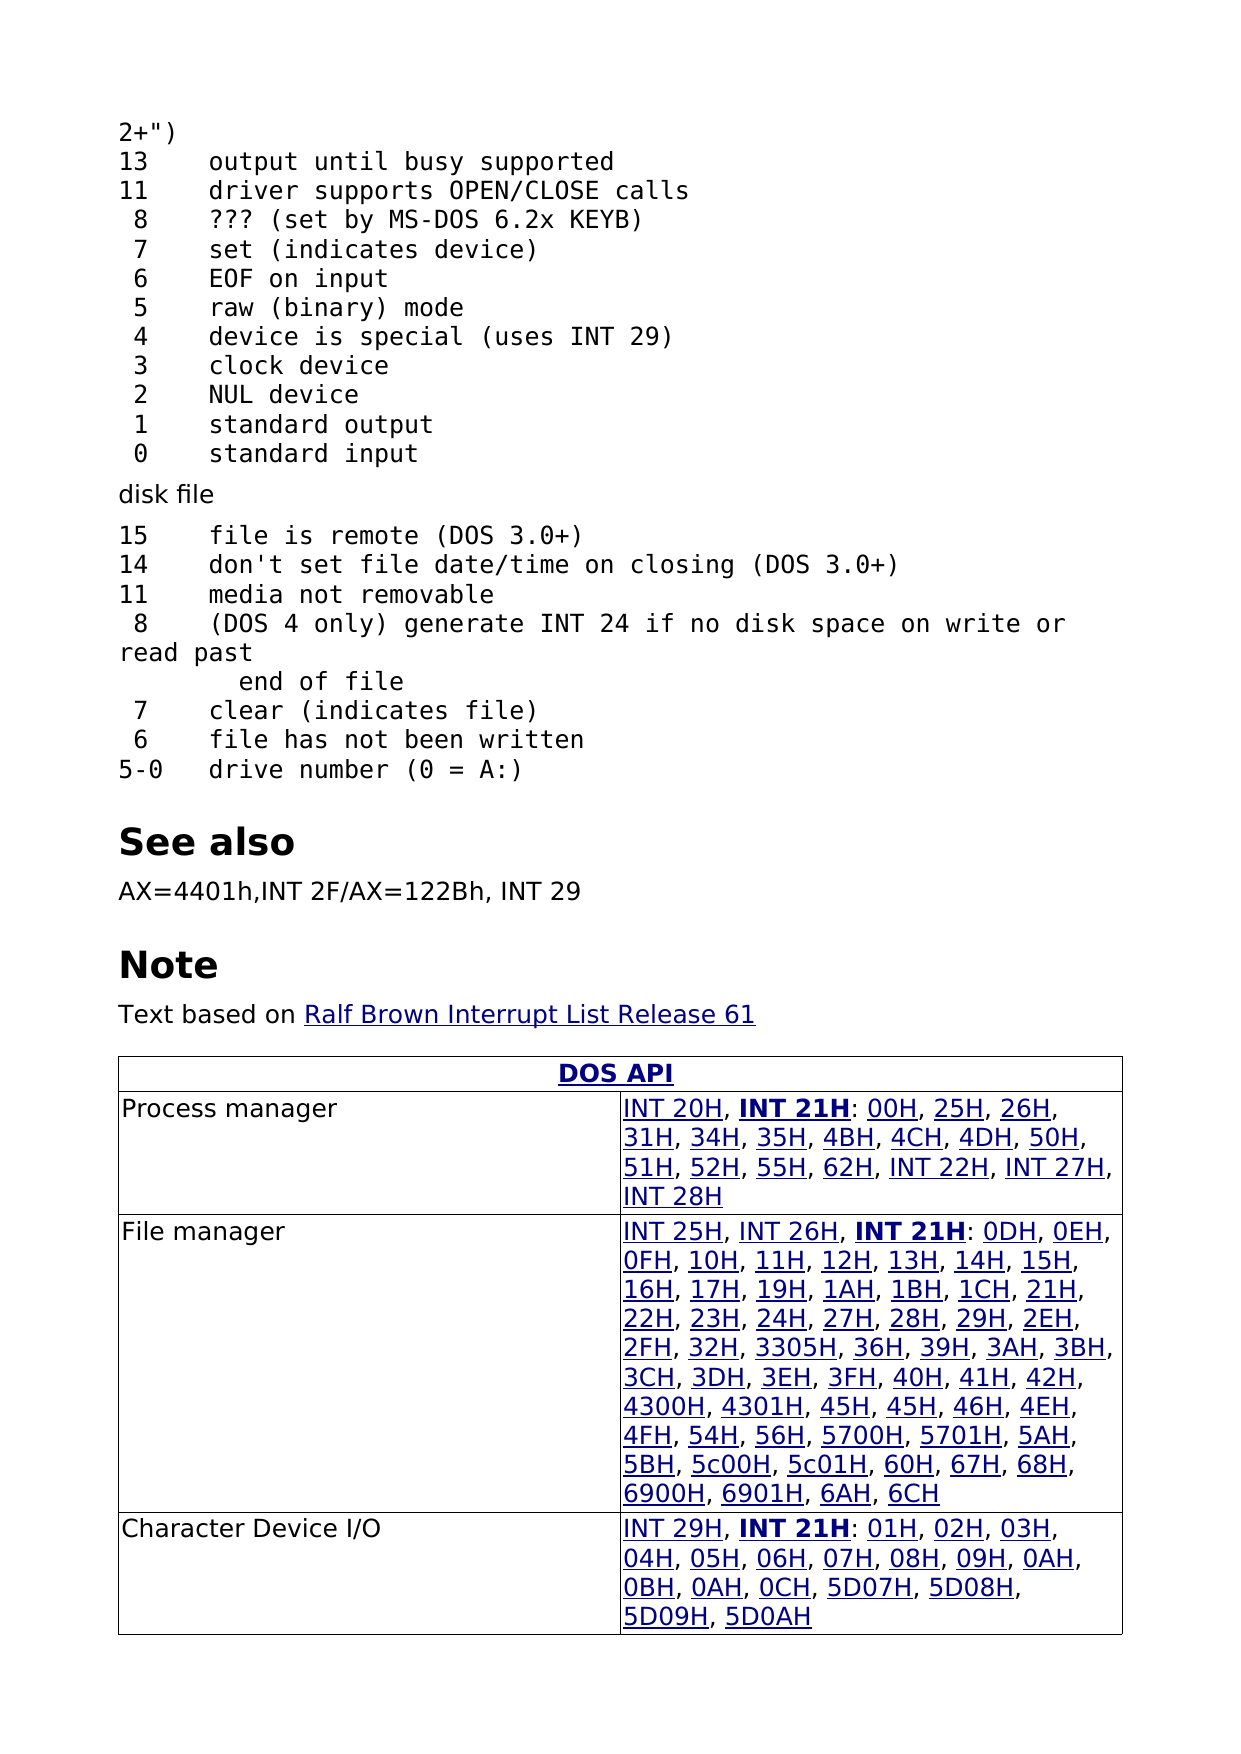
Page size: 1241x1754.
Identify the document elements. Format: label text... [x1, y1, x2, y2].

table_cell INT 25H, INT 26H, INT 21H: 0DH, 0EH, 0FH, 10H, 11H, 12H, 13H, 14H, 15H, 16H, 17H, 19H, 1AH, 1BH, 1CH, 21H, 22H, 23H, 24H, 27H, 28H, 29H, 2EH, 2FH, 32H, 3305H, 36H, 39H, 3AH, 3BH, 3CH, 3DH, 3EH, 3FH, 40H, 41H, 42H, 4300H, 4301H, 45H, 45H, 46H, 4EH, 4FH, 54H, 56H, 5700H, 5701H, 5AH, 5BH, 5c00H, 5c01H, 60H, 67H, 68H, 6900H, 6901H, 6AH, 6CH [621, 1215, 1122, 1512]
text AX=4401h,INT 2F/AX=122Bh, INT 29 [118, 877, 1122, 906]
table_cell Character Device I/O [119, 1513, 620, 1634]
text 2+") 13 output until busy supported 11 driver supports OPEN/CLOSE calls 8 ??? (set by MS-DOS 6.2x KEYB) 7 set (indicates device) 6 EOF on input 5 raw (binary) mode 4 device is special (uses INT 29) 3 clock device 2 NUL device 1 standard output 0 standard input [118, 118, 1122, 468]
table_cell Process manager [119, 1092, 620, 1214]
table_cell File manager [119, 1215, 620, 1512]
table_cell INT 29H, INT 21H: 01H, 02H, 03H, 04H, 05H, 06H, 07H, 08H, 09H, 0AH, 0BH, 0AH, 0CH, 5D07H, 5D08H, 5D09H, 5D0AH [621, 1513, 1122, 1634]
subtitle Note [118, 944, 1122, 987]
text 15 file is remote (DOS 3.0+) 14 don't set file date/time on closing (DOS 3.0+) 11 media not removable 8 (DOS 4 only) generate INT 24 if no disk space on write or read past end of file 7 clear (indicates file) 6 file has not been written 5-0 drive number (0 = A:) [118, 522, 1122, 784]
table_header DOS API [119, 1057, 1122, 1091]
table_cell INT 20H, INT 21H: 00H, 25H, 26H, 31H, 34H, 35H, 4BH, 4CH, 4DH, 50H, 51H, 52H, 55H, 62H, INT 22H, INT 27H, INT 28H [621, 1092, 1122, 1214]
subtitle See also [118, 821, 1122, 864]
text disk file [118, 480, 1122, 509]
text Text based on Ralf Brown Interrupt List Release 61 [118, 1000, 1122, 1029]
